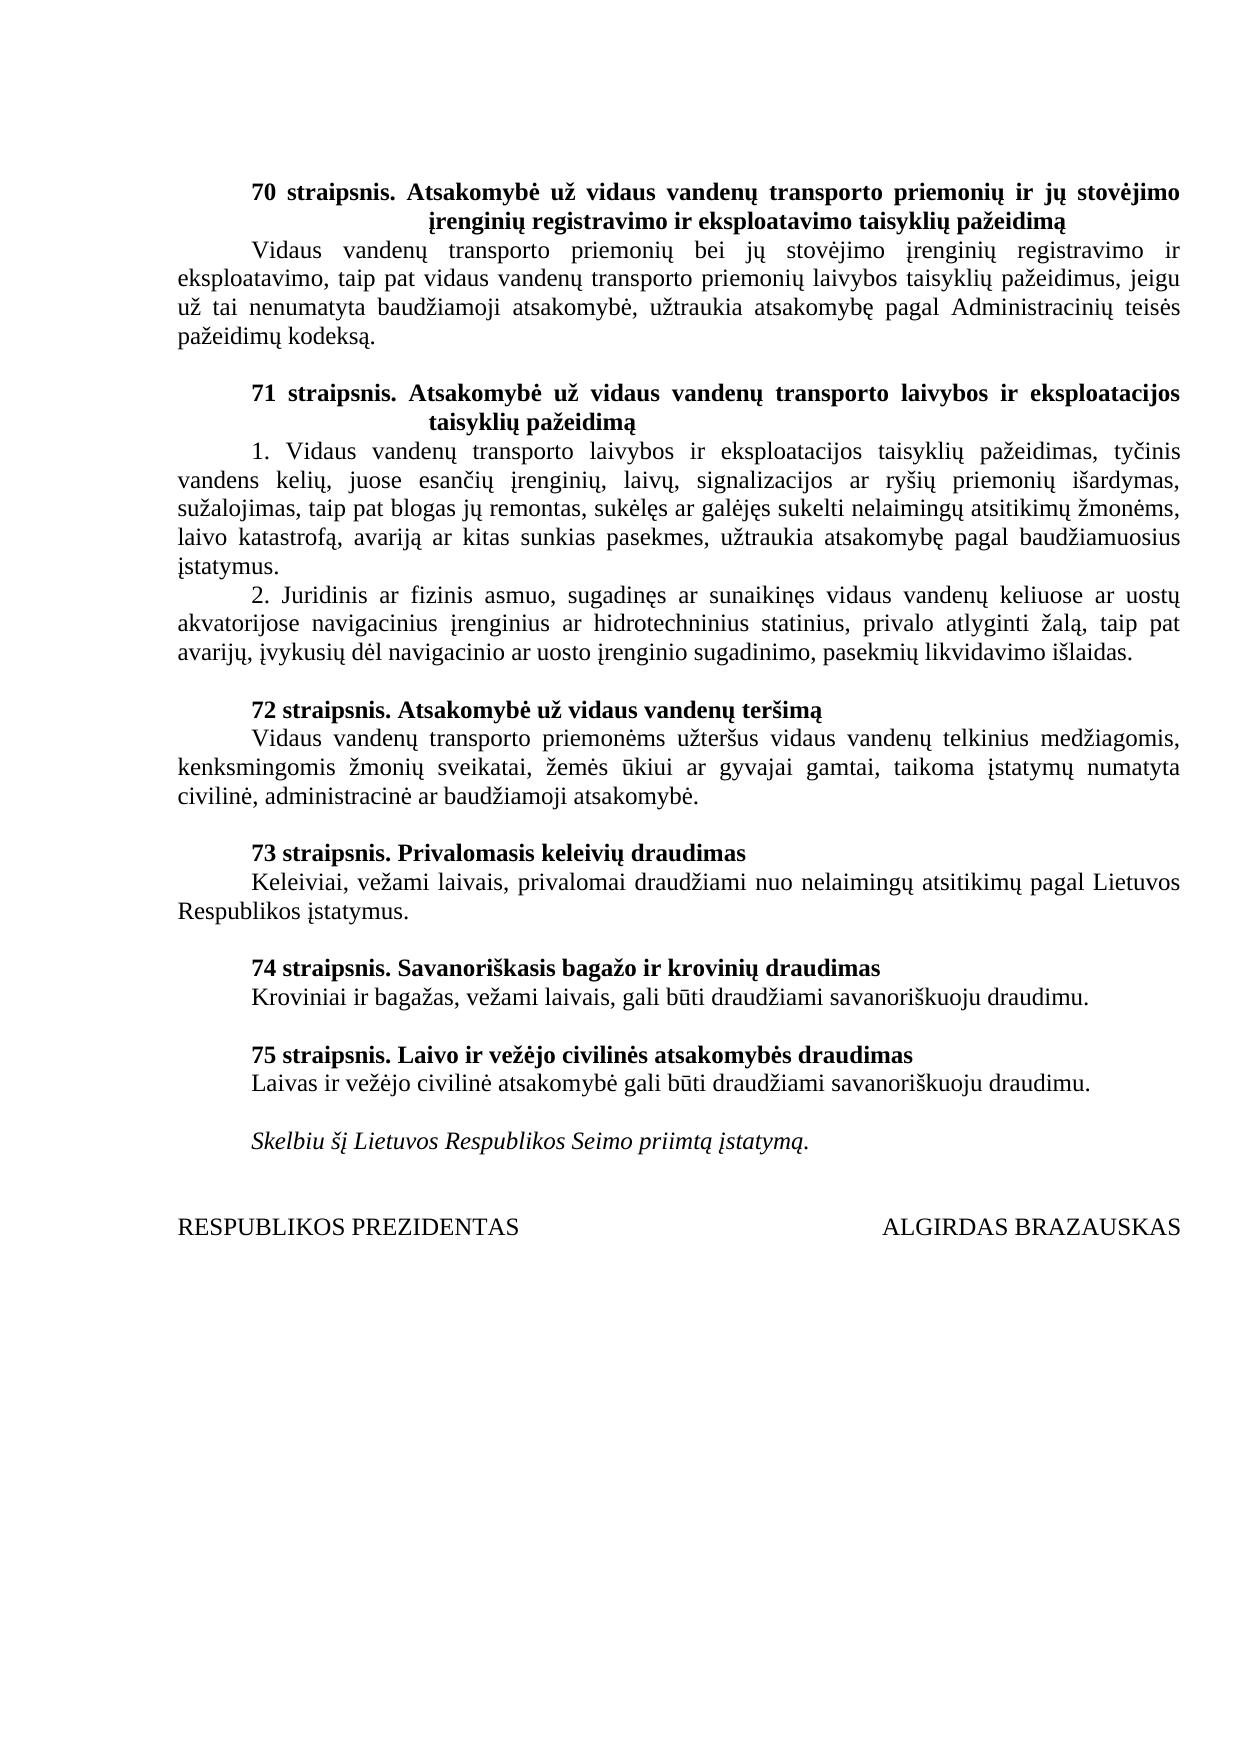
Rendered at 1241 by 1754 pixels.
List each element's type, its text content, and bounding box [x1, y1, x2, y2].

text 2. Juridinis ar fizinis asmuo, sugadinęs ar sunaikinęs vidaus vandenų keliuose ar uostų akvatorijose navigacinius įrenginius ar hidrotechninius statinius, privalo atlyginti žalą, taip pat avarijų, įvykusių dėl navigacinio ar uosto įrenginio sugadinimo, pasekmių likvidavimo išlaidas. [177, 580, 1181, 666]
text 75 straipsnis. Laivo ir vežėjo civilinės atsakomybės draudimas [177, 1040, 1181, 1068]
text Vidaus vandenų transporto priemonėms užteršus vidaus vandenų telkinius medžiagomis, kenksmingomis žmonių sveikatai, žemės ūkiui ar gyvajai gamtai, taikoma įstatymų numatyta civilinė, administracinė ar baudžiamoji atsakomybė. [177, 723, 1181, 810]
text Keleiviai, vežami laivais, privalomai draudžiami nuo nelaimingų atsitikimų pagal Lietuvos Respublikos įstatymus. [177, 867, 1181, 925]
text 71 straipsnis. Atsakomybė už vidaus vandenų transporto laivybos ir eksploatacijos taisyklių pažeidimą [251, 378, 1181, 436]
text Vidaus vandenų transporto priemonių bei jų stovėjimo įrenginių registravimo ir eksploatavimo, taip pat vidaus vandenų transporto priemonių laivybos taisyklių pažeidimus, jeigu už tai nenumatyta baudžiamoji atsakomybė, užtraukia atsakomybę pagal Administracinių teisės pažeidimų kodeksą. [177, 235, 1181, 350]
text 74 straipsnis. Savanoriškasis bagažo ir krovinių draudimas [177, 953, 1181, 982]
text 70 straipsnis. Atsakomybė už vidaus vandenų transporto priemonių ir jų stovėjimo įrenginių registravimo ir eksploatavimo taisyklių pažeidimą [251, 177, 1181, 235]
text Skelbiu šį Lietuvos Respublikos Seimo priimtą įstatymą. [177, 1126, 1181, 1155]
text Laivas ir vežėjo civilinė atsakomybė gali būti draudžiami savanoriškuoju draudimu. [177, 1068, 1181, 1097]
text Kroviniai ir bagažas, vežami laivais, gali būti draudžiami savanoriškuoju draudimu. [177, 982, 1181, 1011]
text 73 straipsnis. Privalomasis keleivių draudimas [177, 838, 1181, 867]
text 72 straipsnis. Atsakomybė už vidaus vandenų teršimą [177, 695, 1181, 723]
text 1. Vidaus vandenų transporto laivybos ir eksploatacijos taisyklių pažeidimas, tyčinis vandens kelių, juose esančių įrenginių, laivų, signalizacijos ar ryšių priemonių išardymas, sužalojimas, taip pat blogas jų remontas, sukėlęs ar galėjęs sukelti nelaimingų atsitikimų žmonėms, laivo katastrofą, avariją ar kitas sunkias pasekmes, užtraukia atsakomybę pagal baudžiamuosius įstatymus. [177, 436, 1181, 580]
text RESPUBLIKOS PREZIDENTAS ALGIRDAS BRAZAUSKAS [177, 1212, 1181, 1241]
